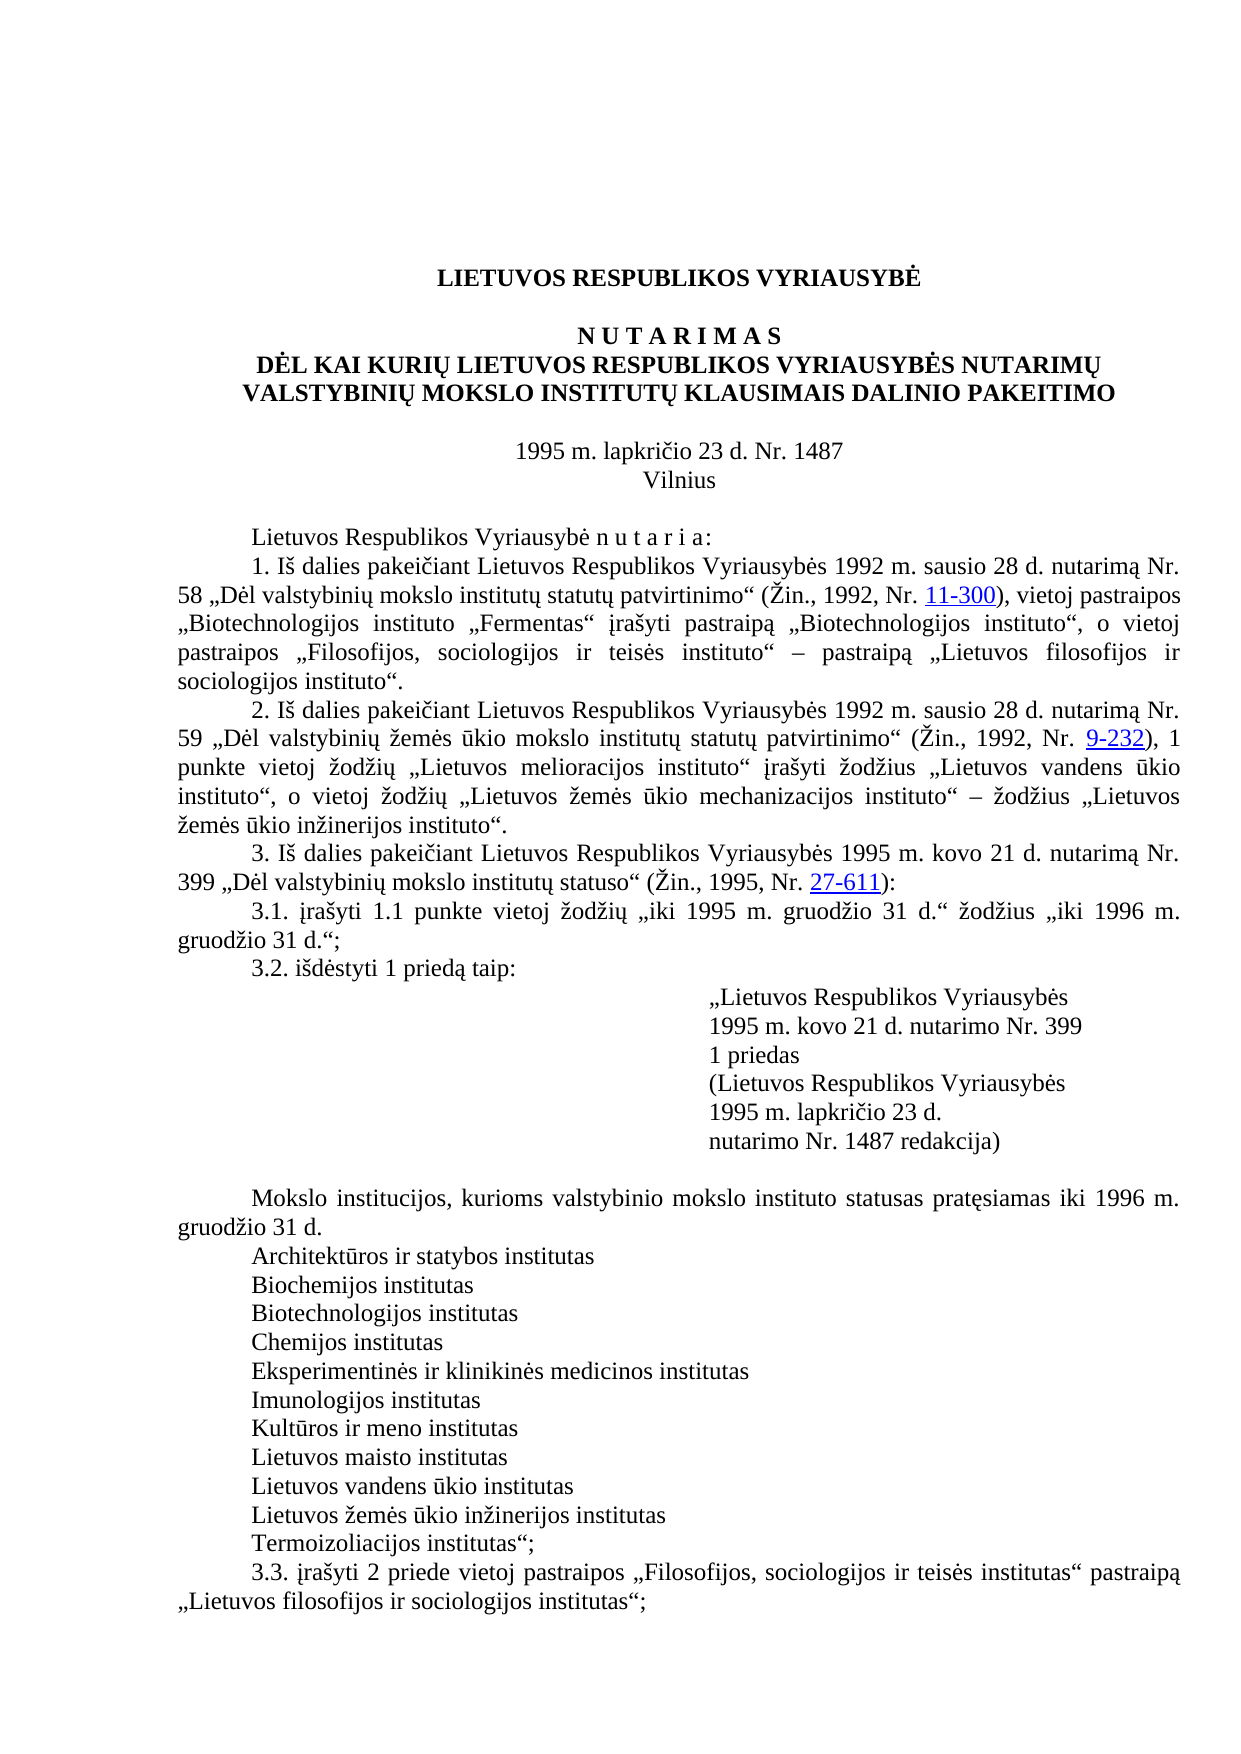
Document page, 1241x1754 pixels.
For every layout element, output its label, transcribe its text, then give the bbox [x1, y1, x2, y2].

text Chemijos institutas [177, 1327, 1181, 1356]
text DĖL KAI KURIŲ LIETUVOS RESPUBLIKOS VYRIAUSYBĖS NUTARIMŲ VALSTYBINIŲ MOKSLO INSTITUTŲ KLAUSIMAIS DALINIO PAKEITIMO [177, 350, 1181, 407]
text 3.1. įrašyti 1.1 punkte vietoj žodžių „iki 1995 m. gruodžio 31 d.“ žodžius „iki 1996 m. gruodžio 31 d.“; [177, 896, 1181, 953]
text Lietuvos žemės ūkio inžinerijos institutas [177, 1500, 1181, 1528]
text Eksperimentinės ir klinikinės medicinos institutas [177, 1356, 1181, 1385]
text Lietuvos Respublikos Vyriausybė nutaria: [177, 522, 1181, 551]
text Kultūros ir meno institutas [177, 1413, 1181, 1442]
text Termoizoliacijos institutas“; [177, 1528, 1181, 1557]
text 2. Iš dalies pakeičiant Lietuvos Respublikos Vyriausybės 1992 m. sausio 28 d. nutarimą Nr. 59 „Dėl valstybinių žemės ūkio mokslo institutų statutų patvirtinimo“ (Žin., 1992, Nr. 9-232), 1 punkte vietoj žodžių „Lietuvos melioracijos instituto“ įrašyti žodžius „Lietuvos vandens ūkio instituto“, o vietoj žodžių „Lietuvos žemės ūkio mechanizacijos instituto“ – žodžius „Lietuvos žemės ūkio inžinerijos instituto“. [177, 695, 1181, 838]
text Mokslo institucijos, kurioms valstybinio mokslo instituto statusas pratęsiamas iki 1996 m. gruodžio 31 d. [177, 1183, 1181, 1241]
text LIETUVOS RESPUBLIKOS VYRIAUSYBĖ [177, 263, 1181, 292]
text Biotechnologijos institutas [177, 1298, 1181, 1327]
text Imunologijos institutas [177, 1385, 1181, 1413]
text „Lietuvos Respublikos Vyriausybės [177, 982, 1181, 1011]
text N U T A R I M A S [177, 321, 1181, 350]
text 1995 m. lapkričio 23 d. [177, 1097, 1181, 1126]
text 1995 m. lapkričio 23 d. Nr. 1487 [177, 436, 1181, 465]
text Architektūros ir statybos institutas [177, 1241, 1181, 1270]
text nutarimo Nr. 1487 redakcija) [177, 1126, 1181, 1155]
text 1995 m. kovo 21 d. nutarimo Nr. 399 [177, 1011, 1181, 1040]
text 1 priedas [177, 1040, 1181, 1068]
text Lietuvos vandens ūkio institutas [177, 1471, 1181, 1500]
text Lietuvos maisto institutas [177, 1442, 1181, 1471]
text Vilnius [177, 465, 1181, 493]
text 3.2. išdėstyti 1 priedą taip: [177, 953, 1181, 982]
text (Lietuvos Respublikos Vyriausybės [177, 1068, 1181, 1097]
text Biochemijos institutas [177, 1270, 1181, 1298]
text 3. Iš dalies pakeičiant Lietuvos Respublikos Vyriausybės 1995 m. kovo 21 d. nutarimą Nr. 399 „Dėl valstybinių mokslo institutų statuso“ (Žin., 1995, Nr. 27-611): [177, 838, 1181, 896]
text 1. Iš dalies pakeičiant Lietuvos Respublikos Vyriausybės 1992 m. sausio 28 d. nutarimą Nr. 58 „Dėl valstybinių mokslo institutų statutų patvirtinimo“ (Žin., 1992, Nr. 11-300), vietoj pastraipos „Biotechnologijos instituto „Fermentas“ įrašyti pastraipą „Biotechnologijos instituto“, o vietoj pastraipos „Filosofijos, sociologijos ir teisės instituto“ – pastraipą „Lietuvos filosofijos ir sociologijos instituto“. [177, 551, 1181, 695]
text 3.3. įrašyti 2 priede vietoj pastraipos „Filosofijos, sociologijos ir teisės institutas“ pastraipą „Lietuvos filosofijos ir sociologijos institutas“; [177, 1557, 1181, 1615]
